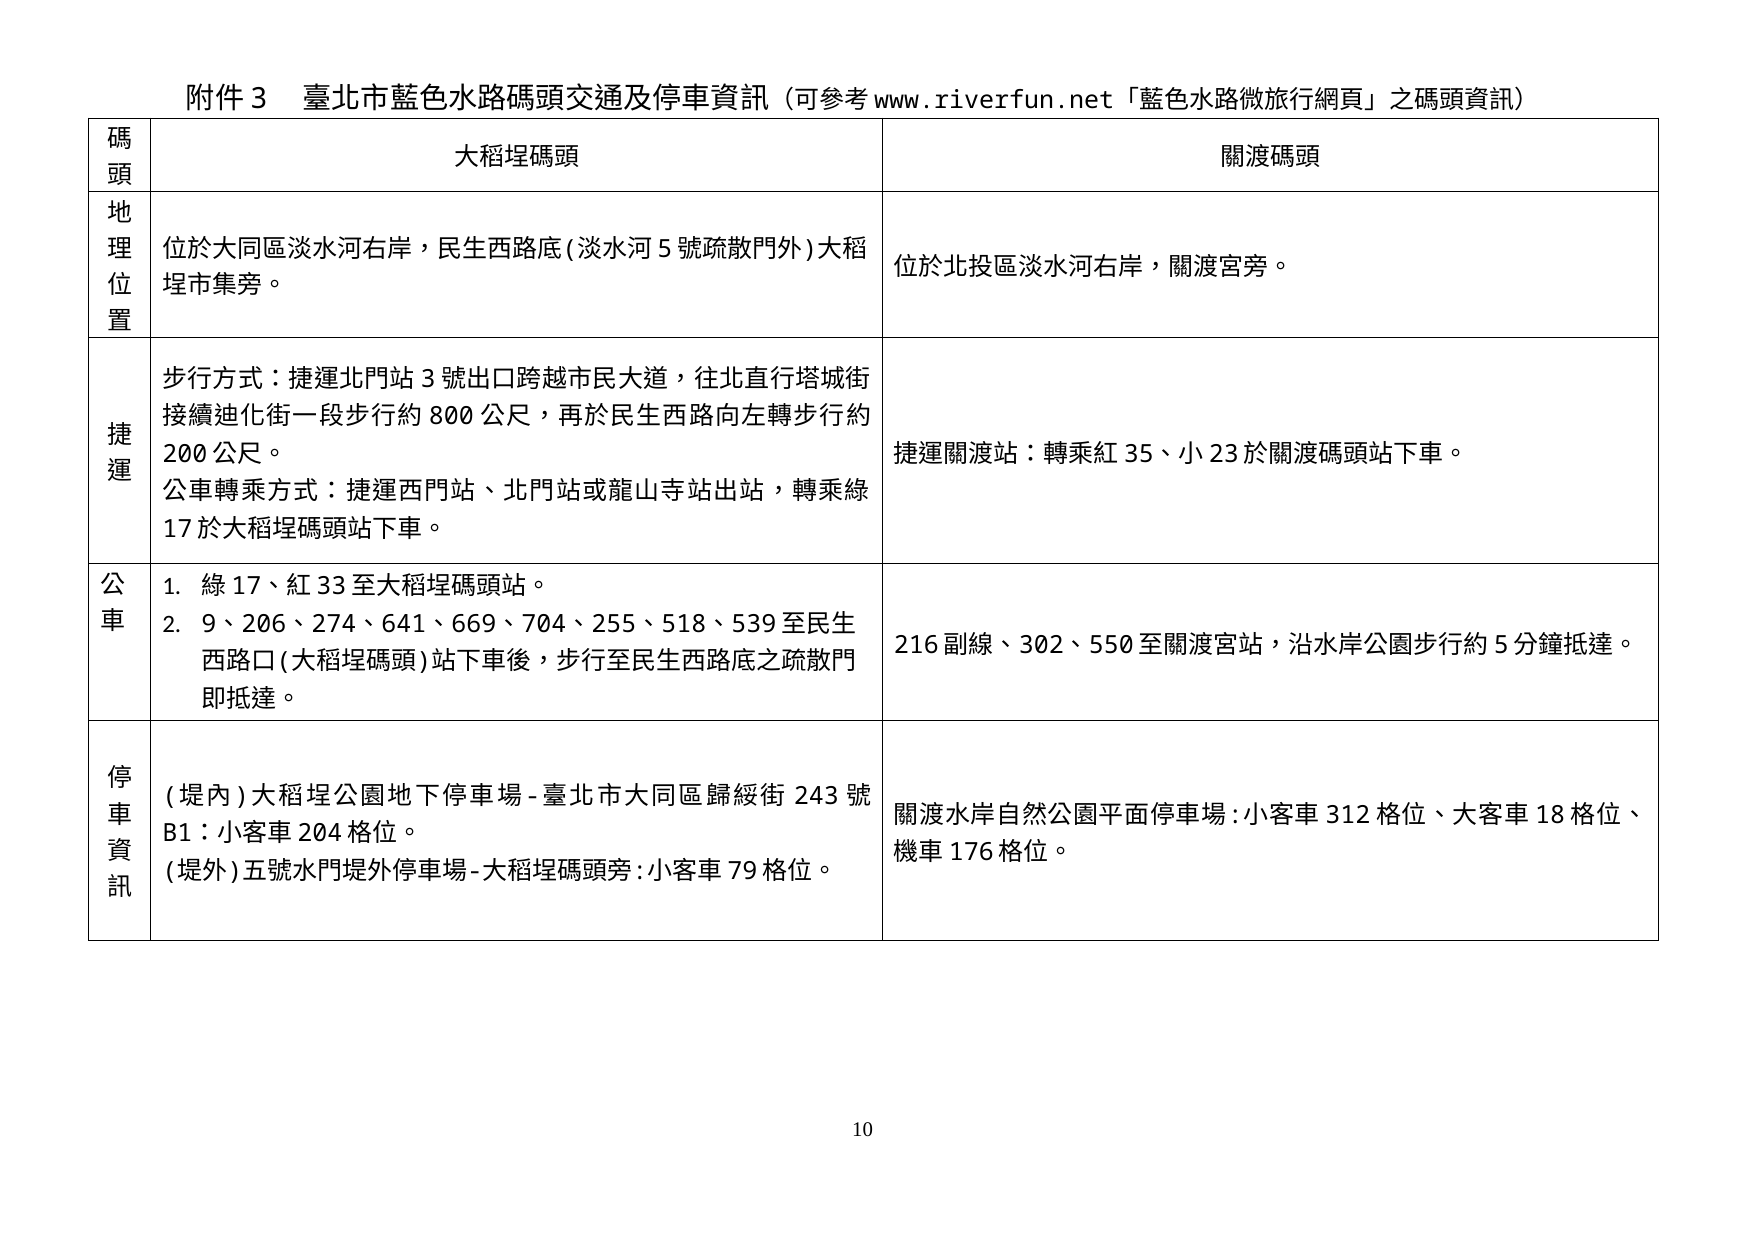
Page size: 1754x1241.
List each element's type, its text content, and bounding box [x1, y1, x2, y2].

table_header 關渡碼頭 [883, 119, 1658, 191]
table_cell 步行方式：捷運北門站3號出口跨越市民大道，往北直行塔城街接續迪化街一段步行約800公尺，再於民生西路向左轉步行約200公尺。 公車轉乘方式：捷運西門站、北門站或龍山寺站出站，轉乘綠17於大稻埕碼頭站下車。 [151, 338, 882, 563]
table_cell 綠17、紅33至大稻埕碼頭站。 9、206、274、641、669、704、255、518、539至民生西路口(大稻埕碼頭)站下車後，步行至民生西路底之疏散門即抵達。 [151, 564, 882, 720]
table_cell 位於北投區淡水河右岸，關渡宮旁。 [883, 192, 1658, 337]
table_header 大稻埕碼頭 [151, 119, 882, 191]
table_cell 位於大同區淡水河右岸，民生西路底(淡水河5號疏散門外)大稻埕市集旁。 [151, 192, 882, 337]
table_cell 捷運關渡站：轉乘紅35、小23於關渡碼頭站下車。 [883, 338, 1658, 563]
table_cell 捷運 [89, 338, 150, 563]
table_cell 公車 [89, 564, 150, 720]
table_cell 216副線、302、550至關渡宮站，沿水岸公園步行約5分鐘抵達。 [883, 564, 1658, 720]
table_header 碼頭 [89, 119, 150, 191]
table_cell 關渡水岸自然公園平面停車場:小客車312格位、大客車18格位、機車176格位。 [883, 721, 1658, 940]
text 附件3 臺北市藍色水路碼頭交通及停車資訊（可參考www.riverfun.net「藍色水路微旅行網頁」之碼頭資訊） [89, 75, 1636, 117]
table_cell 停車 資訊 [89, 721, 150, 940]
table_cell (堤內)大稻埕公園地下停車場-臺北市大同區歸綏街243號B1：小客車204格位。 (堤外)五號水門堤外停車場-大稻埕碼頭旁:小客車79格位。 [151, 721, 882, 940]
table_cell 地理 位置 [89, 192, 150, 337]
